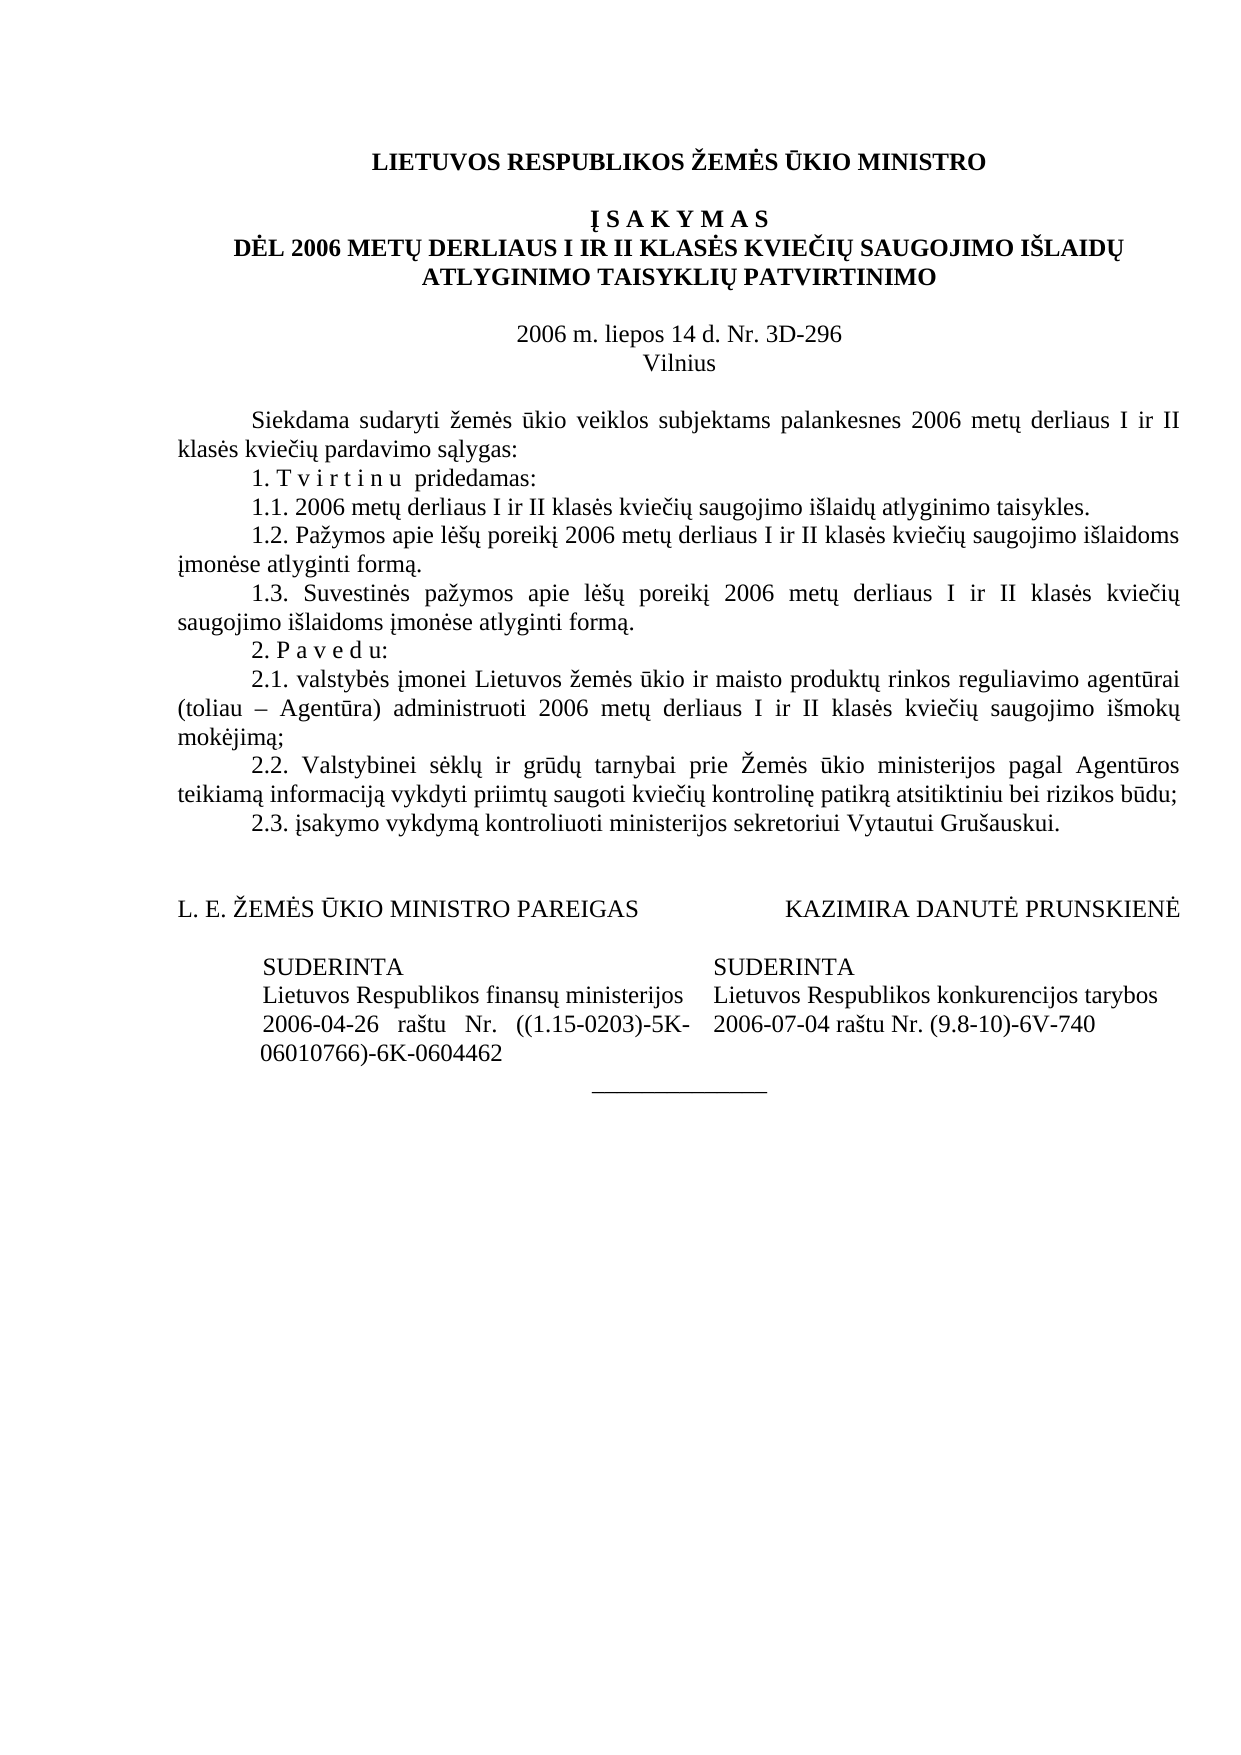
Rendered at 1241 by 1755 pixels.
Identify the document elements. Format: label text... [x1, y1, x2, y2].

text Siekdama sudaryti žemės ūkio veiklos subjektams palankesnes 2006 metų derliaus I ir II klasės kviečių pardavimo sąlygas: [177, 406, 1181, 463]
text Į S A K Y M A S [177, 204, 1181, 233]
text Vilnius [177, 348, 1181, 377]
text 1.2. Pažymos apie lėšų poreikį 2006 metų derliaus I ir II klasės kviečių saugojimo išlaidoms įmonėse atlyginti formą. [177, 521, 1181, 578]
text 2.3. įsakymo vykdymą kontroliuoti ministerijos sekretoriui Vytautui Grušauskui. [177, 808, 1181, 837]
text 2006 m. liepos 14 d. Nr. 3D-296 [177, 319, 1181, 348]
table_header SUDERINTA [702, 952, 1204, 981]
table_cell Lietuvos Respublikos konkurencijos tarybos [702, 981, 1204, 1009]
table_cell 2006-07-04 raštu Nr. (9.8-10)-6V-740 [702, 1009, 1204, 1067]
text DĖL 2006 METŲ DERLIAUS I IR II KLASĖS KVIEČIŲ SAUGOJIMO IŠLAIDŲ ATLYGINIMO TAISYKLIŲ PATVIRTINIMO [177, 233, 1181, 291]
text L. E. ŽEMĖS ŪKIO MINISTRO PAREIGAS KAZIMIRA DANUTĖ PRUNSKIENĖ [177, 894, 1181, 923]
text ______________ [177, 1067, 1181, 1096]
text LIETUVOS RESPUBLIKOS ŽEMĖS ŪKIO MINISTRO [177, 147, 1181, 176]
table_cell 2006-04-26 raštu Nr. ((1.15-0203)-5K-06010766)-6K-0604462 [177, 1009, 702, 1067]
table_header SUDERINTA [177, 952, 702, 981]
text 2. Pavedu: [177, 636, 1181, 664]
text 2.2. Valstybinei sėklų ir grūdų tarnybai prie Žemės ūkio ministerijos pagal Agentūros teikiamą informaciją vykdyti priimtų saugoti kviečių kontrolinę patikrą atsitiktiniu bei rizikos būdu; [177, 751, 1181, 808]
text 2.1. valstybės įmonei Lietuvos žemės ūkio ir maisto produktų rinkos reguliavimo agentūrai (toliau – Agentūra) administruoti 2006 metų derliaus I ir II klasės kviečių saugojimo išmokų mokėjimą; [177, 664, 1181, 751]
text 1.1. 2006 metų derliaus I ir II klasės kviečių saugojimo išlaidų atlyginimo taisykles. [177, 492, 1181, 521]
table_cell Lietuvos Respublikos finansų ministerijos [177, 981, 702, 1009]
text 1.3. Suvestinės pažymos apie lėšų poreikį 2006 metų derliaus I ir II klasės kviečių saugojimo išlaidoms įmonėse atlyginti formą. [177, 578, 1181, 636]
text 1. Tvirtinu pridedamas: [177, 463, 1181, 492]
